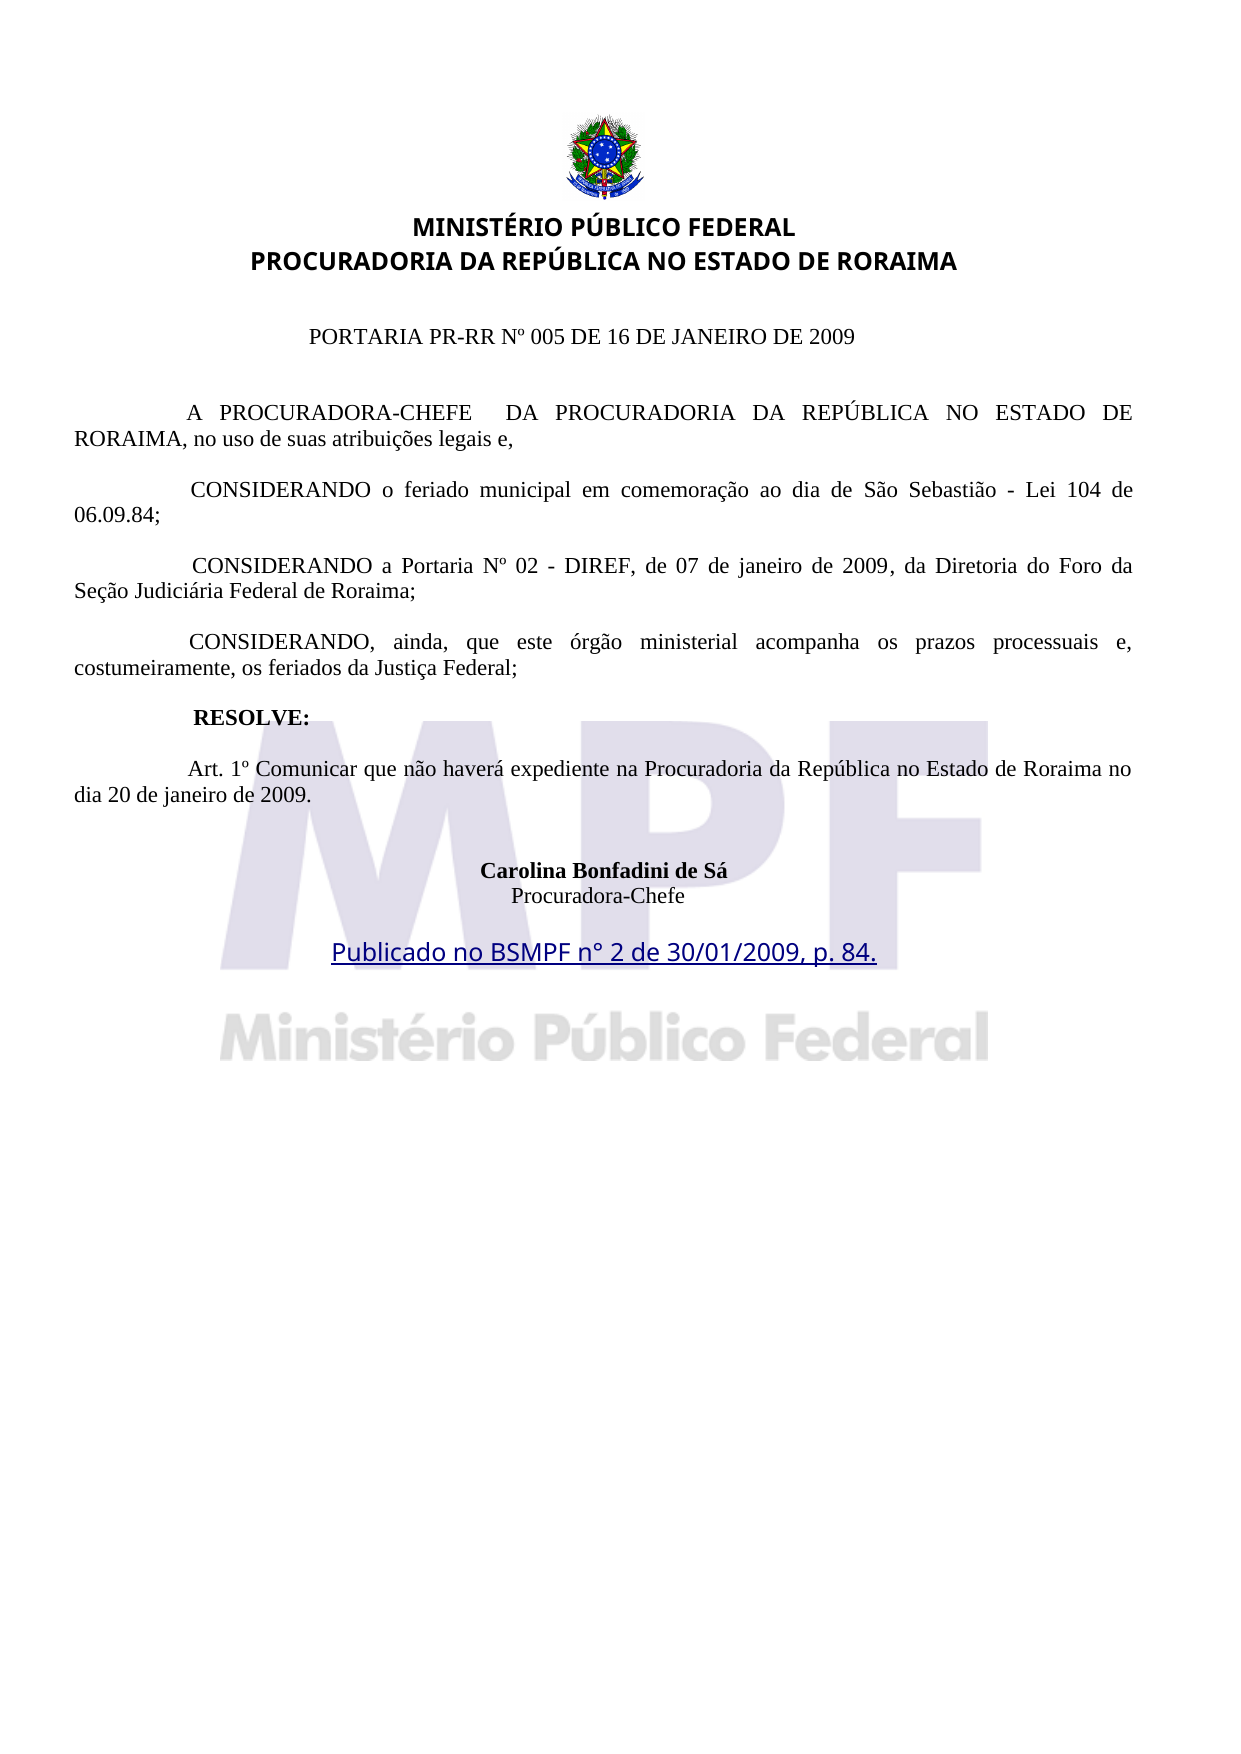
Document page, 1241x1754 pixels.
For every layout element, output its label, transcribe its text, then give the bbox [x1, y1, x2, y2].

text CONSIDERANDO a Portaria Nº 02 - DIREF, de 07 de janeiro de 2009, da Diretoria do Foro da Seção Judiciária Federal de Roraima; [74, 553, 1133, 604]
text A PROCURADORA-CHEFE DA PROCURADORIA DA REPÚBLICA NO ESTADO DE RORAIMA, no uso de suas atribuições legais e, [74, 400, 1133, 451]
text Publicado no BSMPF n° 2 de 30/01/2009, p. 84. [74, 934, 1133, 968]
subtitle Procuradora-Chefe [74, 883, 1133, 909]
text RESOLVE: [74, 705, 1133, 731]
picture [220, 909, 988, 934]
picture [562, 112, 645, 201]
subtitle Carolina Bonfadini de Sá [74, 858, 1133, 883]
picture [220, 731, 988, 756]
text CONSIDERANDO o feriado municipal em comemoração ao dia de São Sebastião - Lei 104 de 06.09.84; [74, 477, 1133, 527]
text Art. 1º Comunicar que não haverá expediente na Procuradoria da República no Estado de Roraima no dia 20 de janeiro de 2009. [74, 756, 1133, 807]
text CONSIDERANDO, ainda, que este órgão ministerial acompanha os prazos processuais e, costumeiramente, os feriados da Justiça Federal; [74, 629, 1133, 680]
picture [220, 807, 988, 858]
text PORTARIA PR-RR Nº 005 DE 16 DE JANEIRO DE 2009 [74, 324, 1133, 349]
picture [220, 968, 988, 1061]
